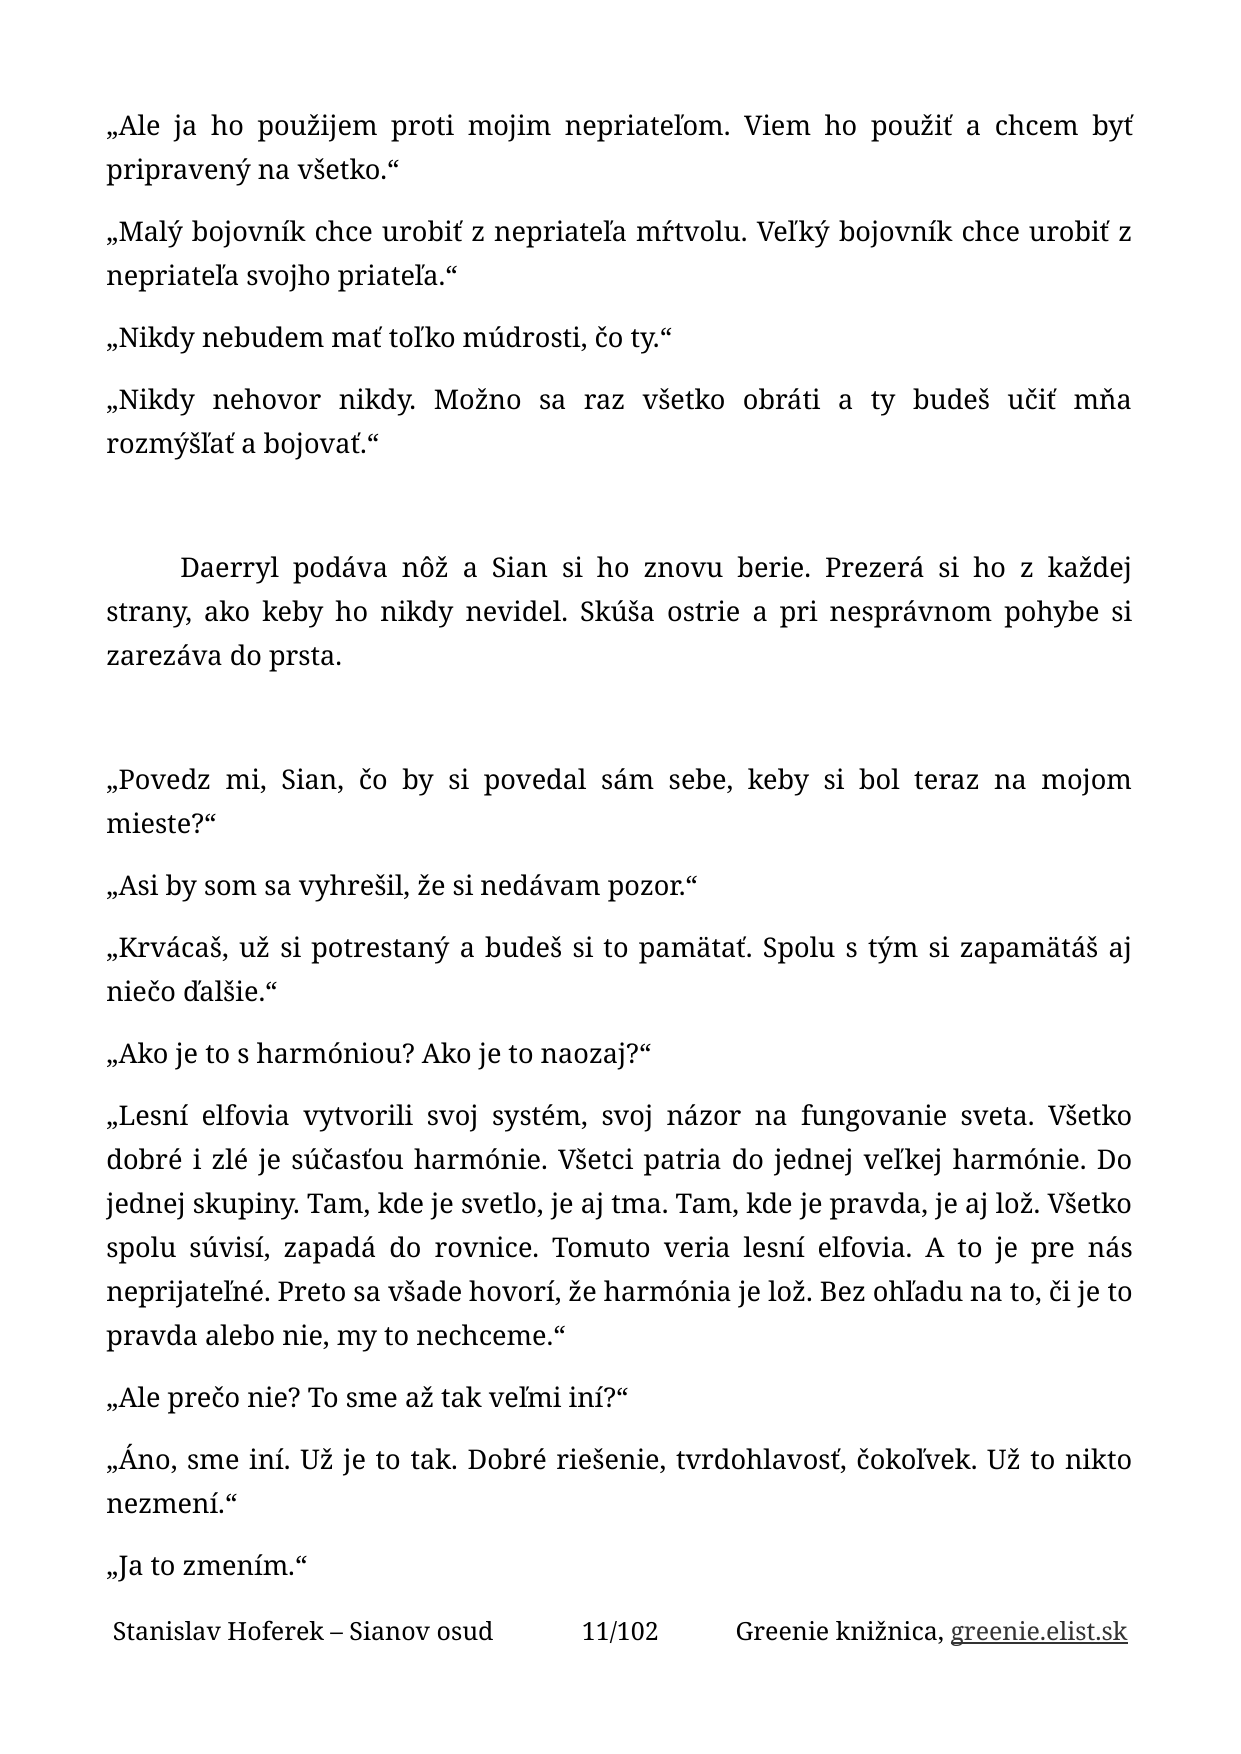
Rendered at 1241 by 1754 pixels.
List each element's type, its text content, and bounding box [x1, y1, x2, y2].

text „Lesní elfovia vytvorili svoj systém, svoj názor na fungovanie sveta. Všetko dobré i zlé je súčasťou harmónie. Všetci patria do jednej veľkej harmónie. Do jednej skupiny. Tam, kde je svetlo, je aj tma. Tam, kde je pravda, je aj lož. Všetko spolu súvisí, zapadá do rovnice. Tomuto veria lesní elfovia. A to je pre nás neprijateľné. Preto sa všade hovorí, že harmónia je lož. Bez ohľadu na to, či je to pravda alebo nie, my to nechceme.“ [106, 1096, 1134, 1354]
text „Ale ja ho použijem proti mojim nepriateľom. Viem ho použiť a chcem byť pripravený na všetko.“ [106, 106, 1134, 187]
text „Nikdy nehovor nikdy. Možno sa raz všetko obráti a ty budeš učiť mňa rozmýšľať a bojovať.“ [106, 380, 1134, 461]
text „Krvácaš, už si potrestaný a budeš si to pamätať. Spolu s tým si zapamätáš aj niečo ďalšie.“ [106, 928, 1134, 1009]
text „Ako je to s harmóniou? Ako je to naozaj?“ [106, 1034, 1134, 1071]
text „Ale prečo nie? To sme až tak veľmi iní?“ [106, 1379, 1134, 1416]
text „Asi by som sa vyhrešil, že si nedávam pozor.“ [106, 866, 1134, 903]
text „Malý bojovník chce urobiť z nepriateľa mŕtvolu. Veľký bojovník chce urobiť z nepriateľa svojho priateľa.“ [106, 212, 1134, 293]
text Daerryl podáva nôž a Sian si ho znovu berie. Prezerá si ho z každej strany, ako keby ho nikdy nevidel. Skúša ostrie a pri nesprávnom pohybe si zarezáva do prsta. [106, 548, 1134, 673]
text „Ja to zmením.“ [106, 1547, 1134, 1583]
text „Áno, sme iní. Už je to tak. Dobré riešenie, tvrdohlavosť, čokoľvek. Už to nikto nezmení.“ [106, 1441, 1134, 1522]
text „Povedz mi, Sian, čo by si povedal sám sebe, keby si bol teraz na mojom mieste?“ [106, 760, 1134, 841]
text „Nikdy nebudem mať toľko múdrosti, čo ty.“ [106, 318, 1134, 355]
